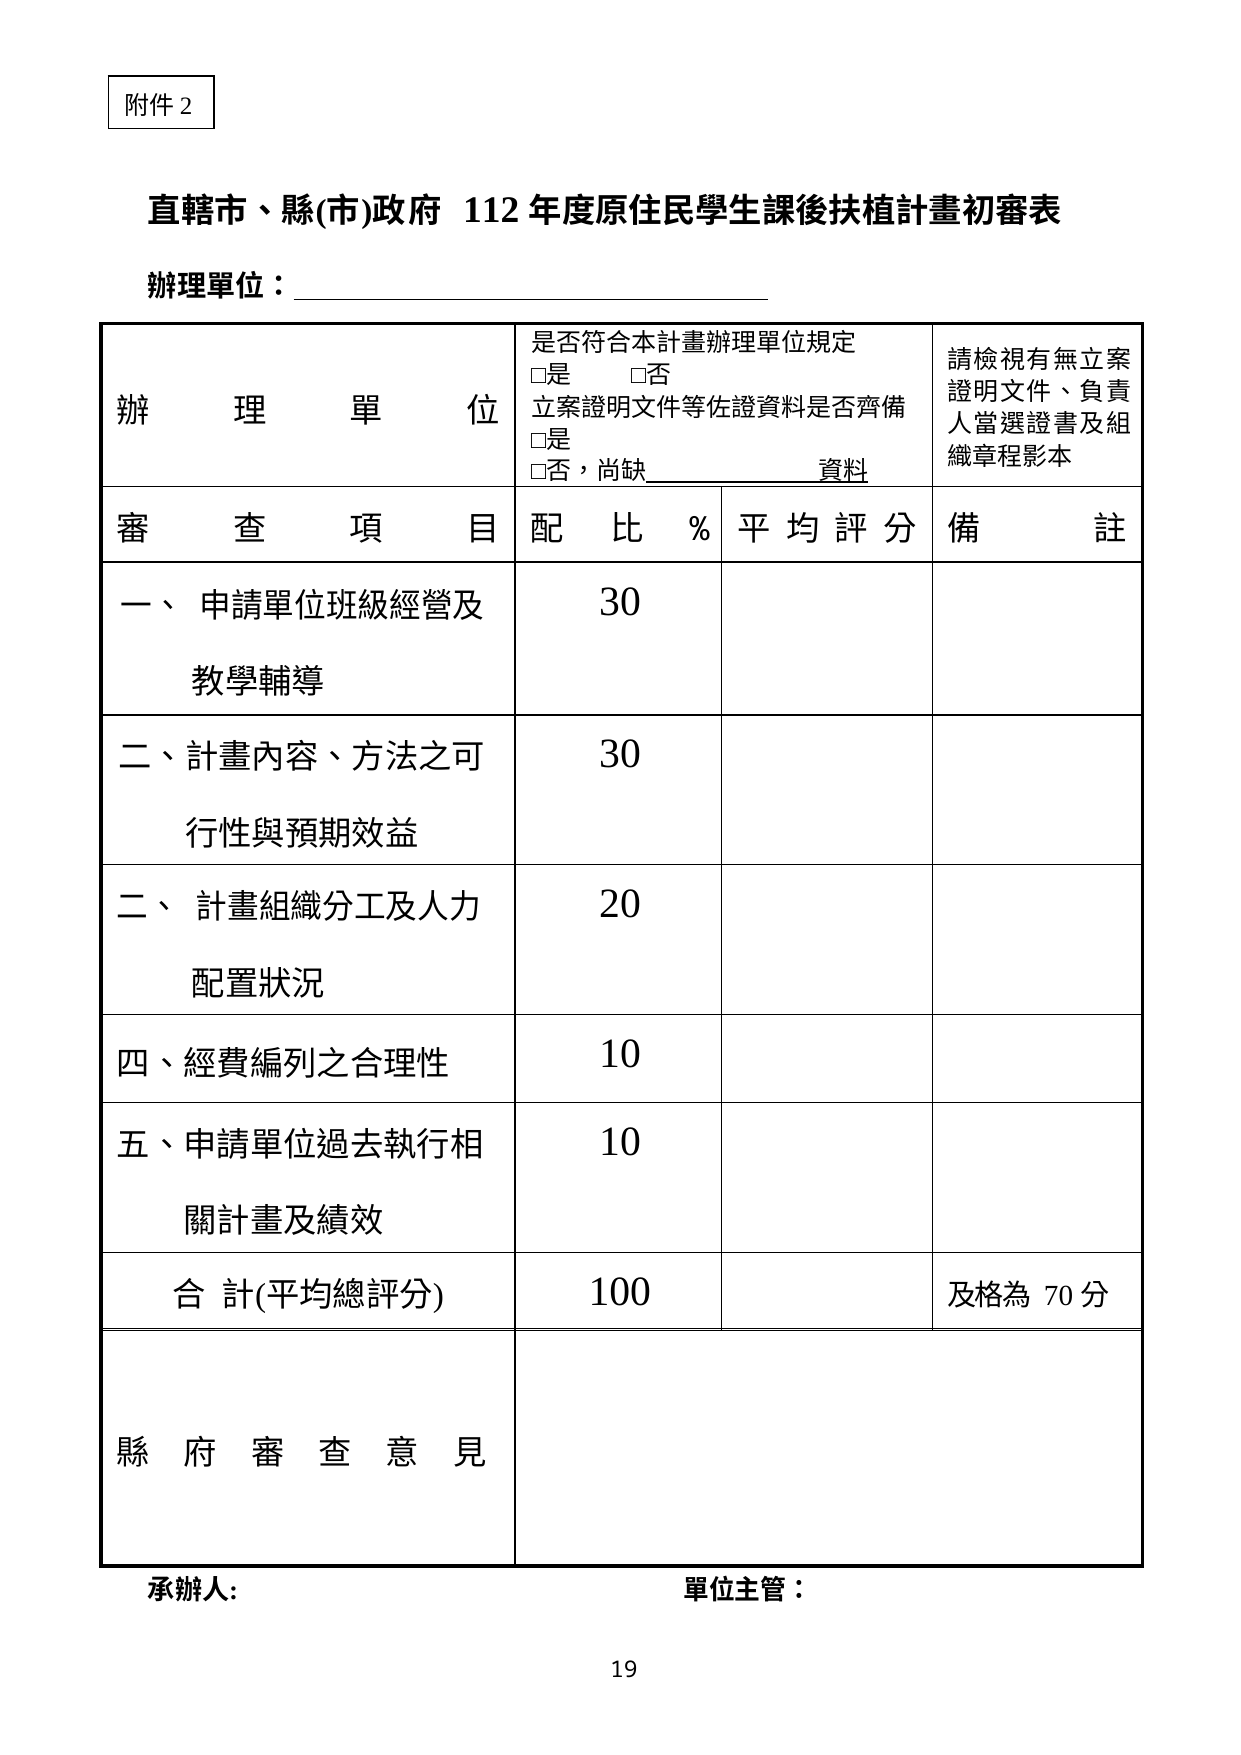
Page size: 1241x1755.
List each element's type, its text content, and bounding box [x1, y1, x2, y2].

table_cell [933, 865, 1141, 1014]
table_cell [933, 563, 1141, 714]
table_cell 100 [516, 1253, 721, 1327]
table_cell 二、計畫內容、方法之可 行性與預期效益 [103, 716, 514, 864]
table_cell 30 [516, 716, 721, 864]
table_cell [516, 1331, 1141, 1564]
table_cell 備 註 [933, 487, 1141, 561]
subtitle 辦理單位： [148, 263, 1230, 305]
table_cell 縣 府 審 查 意 見 [103, 1331, 514, 1564]
table_cell 二、 計畫組織分工及人力 配置狀況 [103, 865, 514, 1014]
table_cell 五、申請單位過去執行相 關計畫及績效 [103, 1103, 514, 1252]
table_cell [722, 865, 932, 1014]
table_cell 合 計(平均總評分) [103, 1253, 514, 1327]
table_cell [722, 1015, 932, 1102]
table_cell [933, 1103, 1141, 1252]
table_cell 配 比 % [516, 487, 721, 561]
text 直轄市、縣(市)政府 112 年度原住民學生課後扶植計畫初審表 [148, 183, 1230, 232]
table_header 是否符合本計畫辦理單位規定 □是 □否 立案證明文件等佐證資料是否齊備 □是 □否，尚缺 資料 [516, 325, 932, 486]
table_cell 一、 申請單位班級經營及 教學輔導 [103, 563, 514, 714]
table_cell 30 [516, 563, 721, 714]
table_header 辦 理 單 位 [103, 325, 514, 486]
text 承辦人: 單位主管： [148, 1568, 1230, 1607]
table_header 請檢視有無立案證明文件、負責人當選證書及組織章程影本 [933, 325, 1141, 486]
table_cell 平 均 評 分 [722, 487, 932, 561]
table_cell 10 [516, 1103, 721, 1252]
table_cell [722, 1253, 932, 1327]
table_cell 20 [516, 865, 721, 1014]
table_cell [933, 1015, 1141, 1102]
table_cell [933, 716, 1141, 864]
table_cell [722, 1103, 932, 1252]
table_cell 四、經費編列之合理性 [103, 1015, 514, 1102]
table_cell 審 查 項 目 [103, 487, 514, 561]
table_cell [722, 563, 932, 714]
text 附件 2 [124, 85, 213, 122]
table_cell [722, 716, 932, 864]
table_cell 10 [516, 1015, 721, 1102]
table_cell 及格為 70 分 [933, 1253, 1141, 1327]
